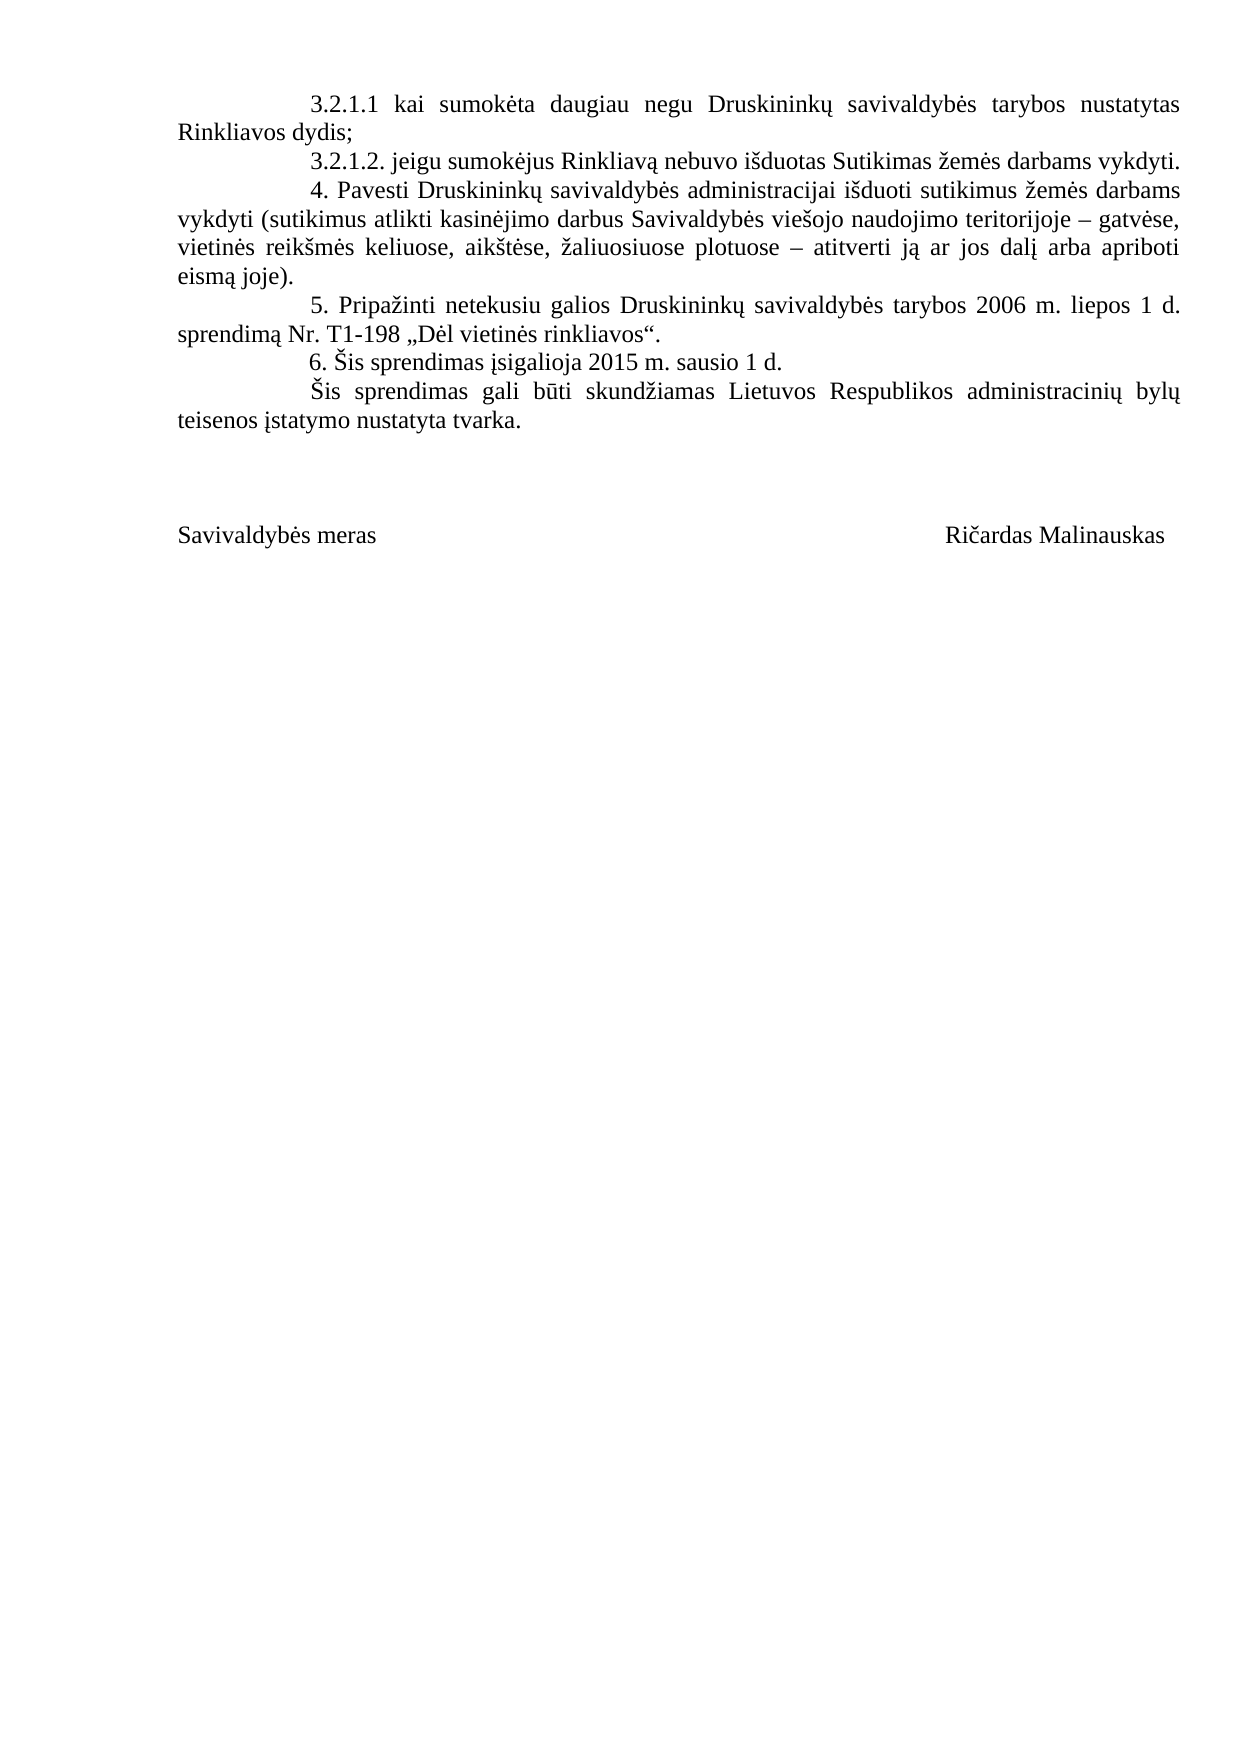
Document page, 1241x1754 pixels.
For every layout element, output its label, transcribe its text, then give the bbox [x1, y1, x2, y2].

text 5. Pripažinti netekusiu galios Druskininkų savivaldybės tarybos 2006 m. liepos 1 d. sprendimą Nr. T1-198 „Dėl vietinės rinkliavos“. [177, 290, 1181, 347]
text 6. Šis sprendimas įsigalioja 2015 m. sausio 1 d. [177, 347, 1181, 376]
text 4. Pavesti Druskininkų savivaldybės administracijai išduoti sutikimus žemės darbams vykdyti (sutikimus atlikti kasinėjimo darbus Savivaldybės viešojo naudojimo teritorijoje – gatvėse, vietinės reikšmės keliuose, aikštėse, žaliuosiuose plotuose – atitverti ją ar jos dalį arba apriboti eismą joje). [177, 175, 1181, 290]
text Šis sprendimas gali būti skundžiamas Lietuvos Respublikos administracinių bylų teisenos įstatymo nustatyta tvarka. [177, 376, 1181, 434]
text 3.2.1.1 kai sumokėta daugiau negu Druskininkų savivaldybės tarybos nustatytas Rinkliavos dydis; [177, 89, 1181, 146]
text Savivaldybės meras Ričardas Malinauskas [177, 520, 1181, 549]
text 3.2.1.2. jeigu sumokėjus Rinkliavą nebuvo išduotas Sutikimas žemės darbams vykdyti. [177, 146, 1181, 175]
